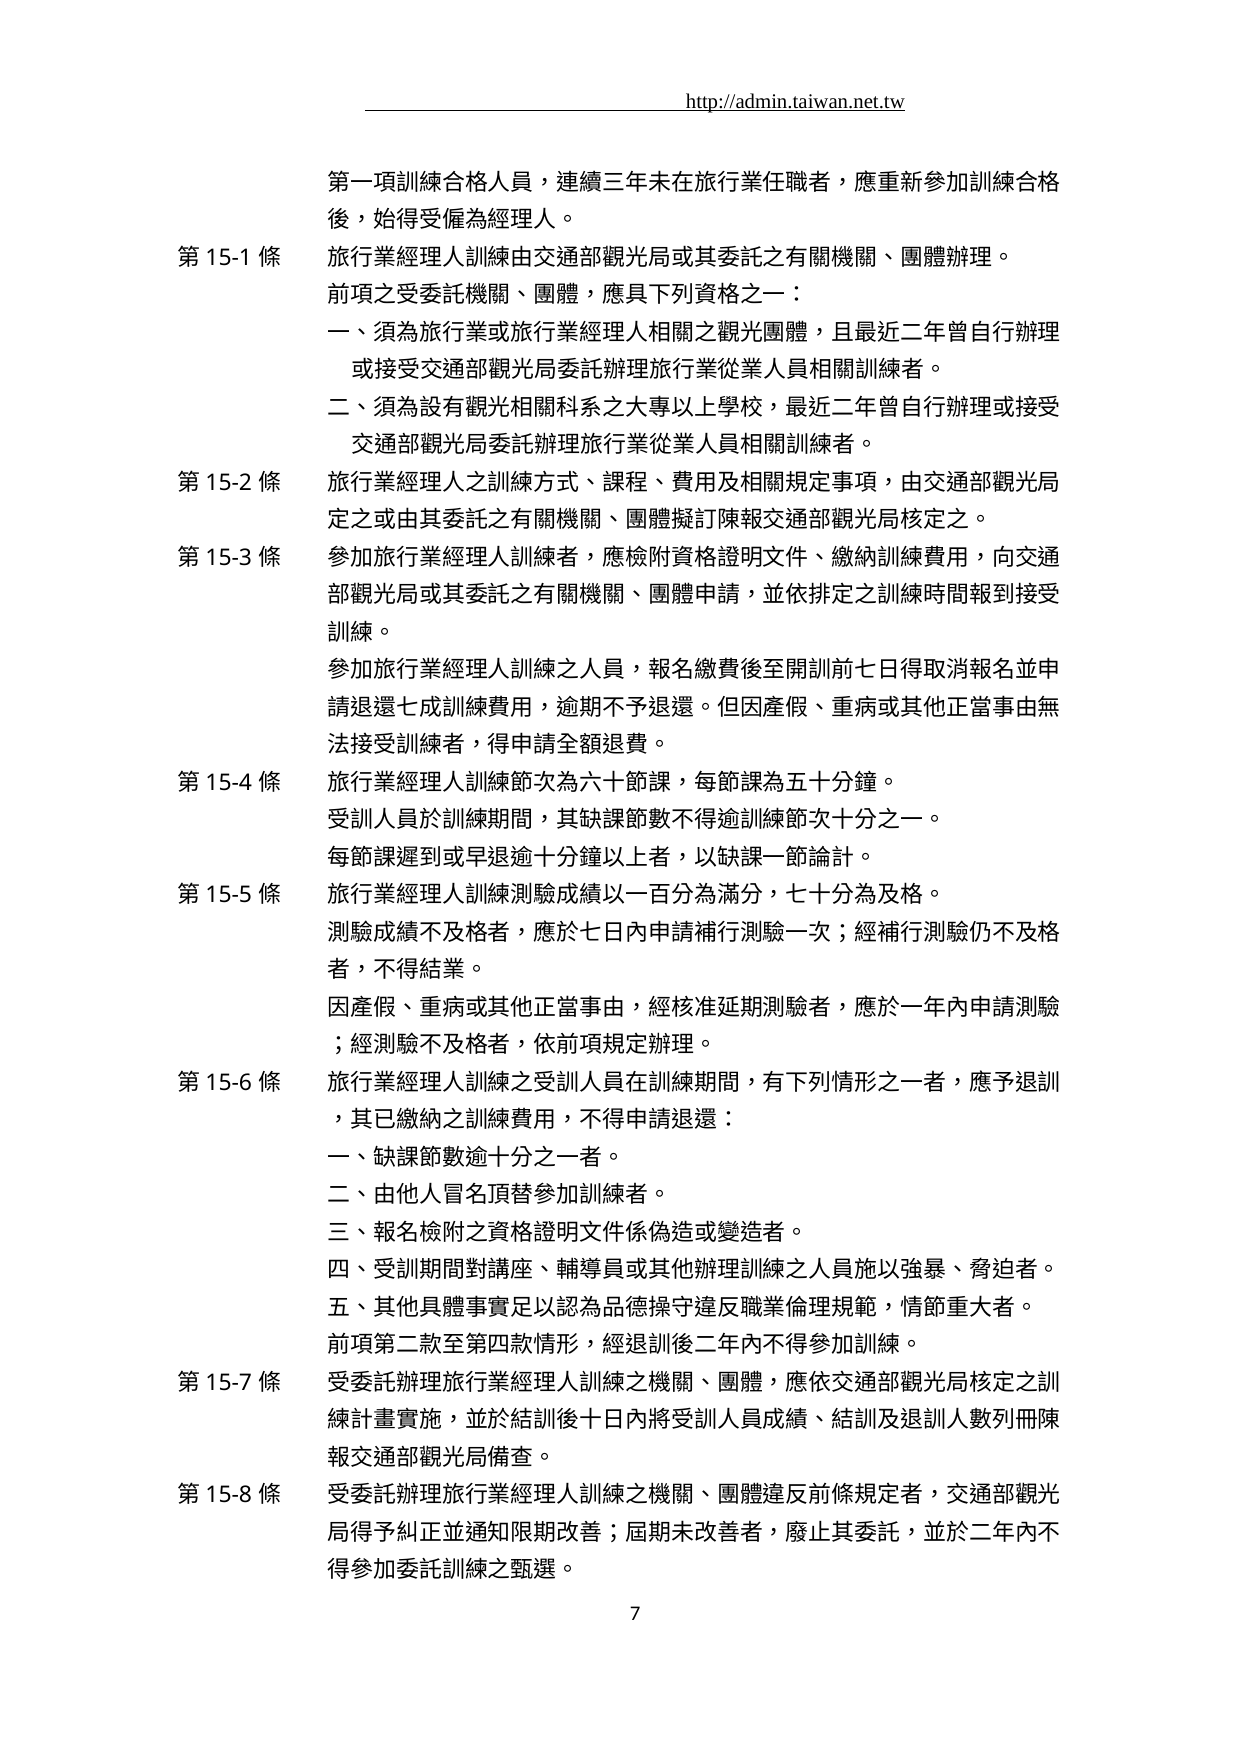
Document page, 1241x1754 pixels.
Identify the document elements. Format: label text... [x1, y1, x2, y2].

text 第 15-3 條 參加旅行業經理人訓練者，應檢附資格證明文件、繳納訓練費用，向交通 [177, 536, 1092, 574]
text 第 15-1 條 旅行業經理人訓練由交通部觀光局或其委託之有關機關、團體辦理。 [177, 236, 1092, 274]
text 後，始得受僱為經理人。 [327, 199, 1092, 236]
text 者，不得結業。 [327, 949, 1092, 986]
text 測驗成績不及格者，應於七日內申請補行測驗一次；經補行測驗仍不及格 [327, 911, 1092, 949]
text 每節課遲到或早退逾十分鐘以上者，以缺課一節論計。 [327, 836, 1092, 874]
text 二、須為設有觀光相關科系之大專以上學校，最近二年曾自行辦理或接受 [327, 386, 1092, 424]
text 一、須為旅行業或旅行業經理人相關之觀光團體，且最近二年曾自行辦理 [327, 311, 1092, 349]
text 定之或由其委託之有關機關、團體擬訂陳報交通部觀光局核定之。 [277, 499, 1092, 536]
text 因產假、重病或其他正當事由，經核准延期測驗者，應於一年內申請測驗 [327, 986, 1092, 1024]
text 二、由他人冒名頂替參加訓練者。 [327, 1174, 1092, 1211]
text 報交通部觀光局備查。 [327, 1436, 1092, 1474]
text 練計畫實施，並於結訓後十日內將受訓人員成績、結訓及退訓人數列冊陳 [327, 1399, 1092, 1436]
text 請退還七成訓練費用，逾期不予退還。但因產假、重病或其他正當事由無 [327, 686, 1092, 724]
text 第 15-4 條 旅行業經理人訓練節次為六十節課，每節課為五十分鐘。 [177, 761, 1092, 799]
text 一、缺課節數逾十分之一者。 [327, 1136, 1092, 1174]
text 第 15-7 條 受委託辦理旅行業經理人訓練之機關、團體，應依交通部觀光局核定之訓 [177, 1361, 1092, 1399]
text 四、受訓期間對講座、輔導員或其他辦理訓練之人員施以強暴、脅迫者。 [327, 1249, 1092, 1286]
text 第 15-8 條 受委託辦理旅行業經理人訓練之機關、團體違反前條規定者，交通部觀光 [177, 1474, 1092, 1511]
text 第 15-6 條 旅行業經理人訓練之受訓人員在訓練期間，有下列情形之一者，應予退訓 [177, 1061, 1092, 1099]
text 局得予糾正並通知限期改善；屆期未改善者，廢止其委託，並於二年內不 [327, 1511, 1092, 1549]
text ，其已繳納之訓練費用，不得申請退還： [327, 1099, 1092, 1136]
text 受訓人員於訓練期間，其缺課節數不得逾訓練節次十分之一。 [327, 799, 1092, 836]
text 部觀光局或其委託之有關機關、團體申請，並依排定之訓練時間報到接受 [277, 574, 1092, 611]
text 得參加委託訓練之甄選。 [327, 1549, 1092, 1586]
text 前項之受委託機關、團體，應具下列資格之一： [327, 274, 1092, 311]
text 參加旅行業經理人訓練之人員，報名繳費後至開訓前七日得取消報名並申 [327, 649, 1092, 686]
text 法接受訓練者，得申請全額退費。 [327, 724, 1092, 761]
text 三、報名檢附之資格證明文件係偽造或變造者。 [327, 1211, 1092, 1249]
text 或接受交通部觀光局委託辦理旅行業從業人員相關訓練者。 [327, 349, 1092, 386]
text ；經測驗不及格者，依前項規定辦理。 [327, 1024, 1092, 1061]
text 第 15-5 條 旅行業經理人訓練測驗成績以一百分為滿分，七十分為及格。 [177, 874, 1092, 911]
text 前項第二款至第四款情形，經退訓後二年內不得參加訓練。 [327, 1324, 1092, 1361]
text 交通部觀光局委託辦理旅行業從業人員相關訓練者。 [327, 424, 1092, 461]
text 第一項訓練合格人員，連續三年未在旅行業任職者，應重新參加訓練合格 [327, 161, 1092, 199]
text 第 15-2 條 旅行業經理人之訓練方式、課程、費用及相關規定事項，由交通部觀光局 [177, 461, 1092, 499]
text 五、其他具體事實足以認為品德操守違反職業倫理規範，情節重大者。 [327, 1286, 1092, 1324]
text 訓練。 [277, 611, 1092, 649]
